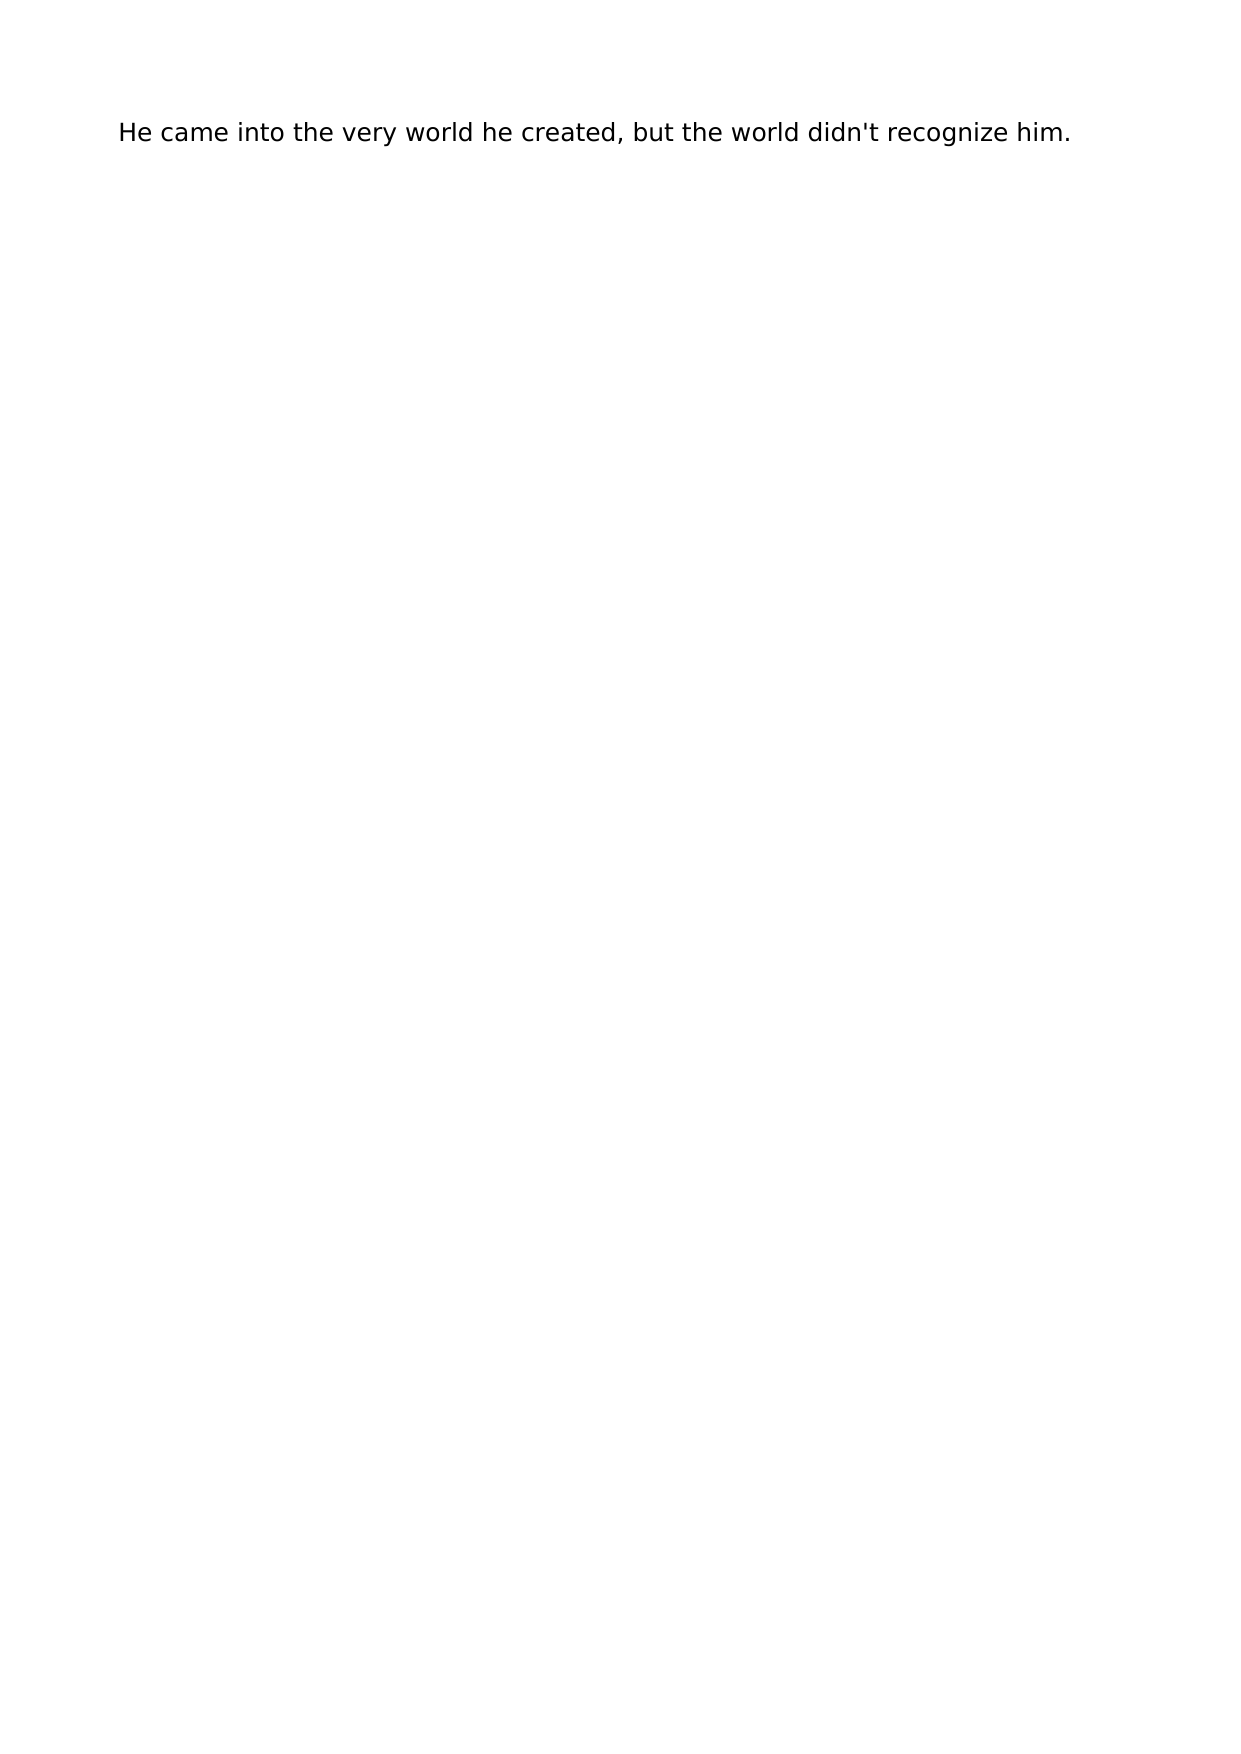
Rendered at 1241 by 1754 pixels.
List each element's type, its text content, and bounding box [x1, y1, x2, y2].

text He came into the very world he created, but the world didn't recognize him. [118, 118, 1122, 147]
